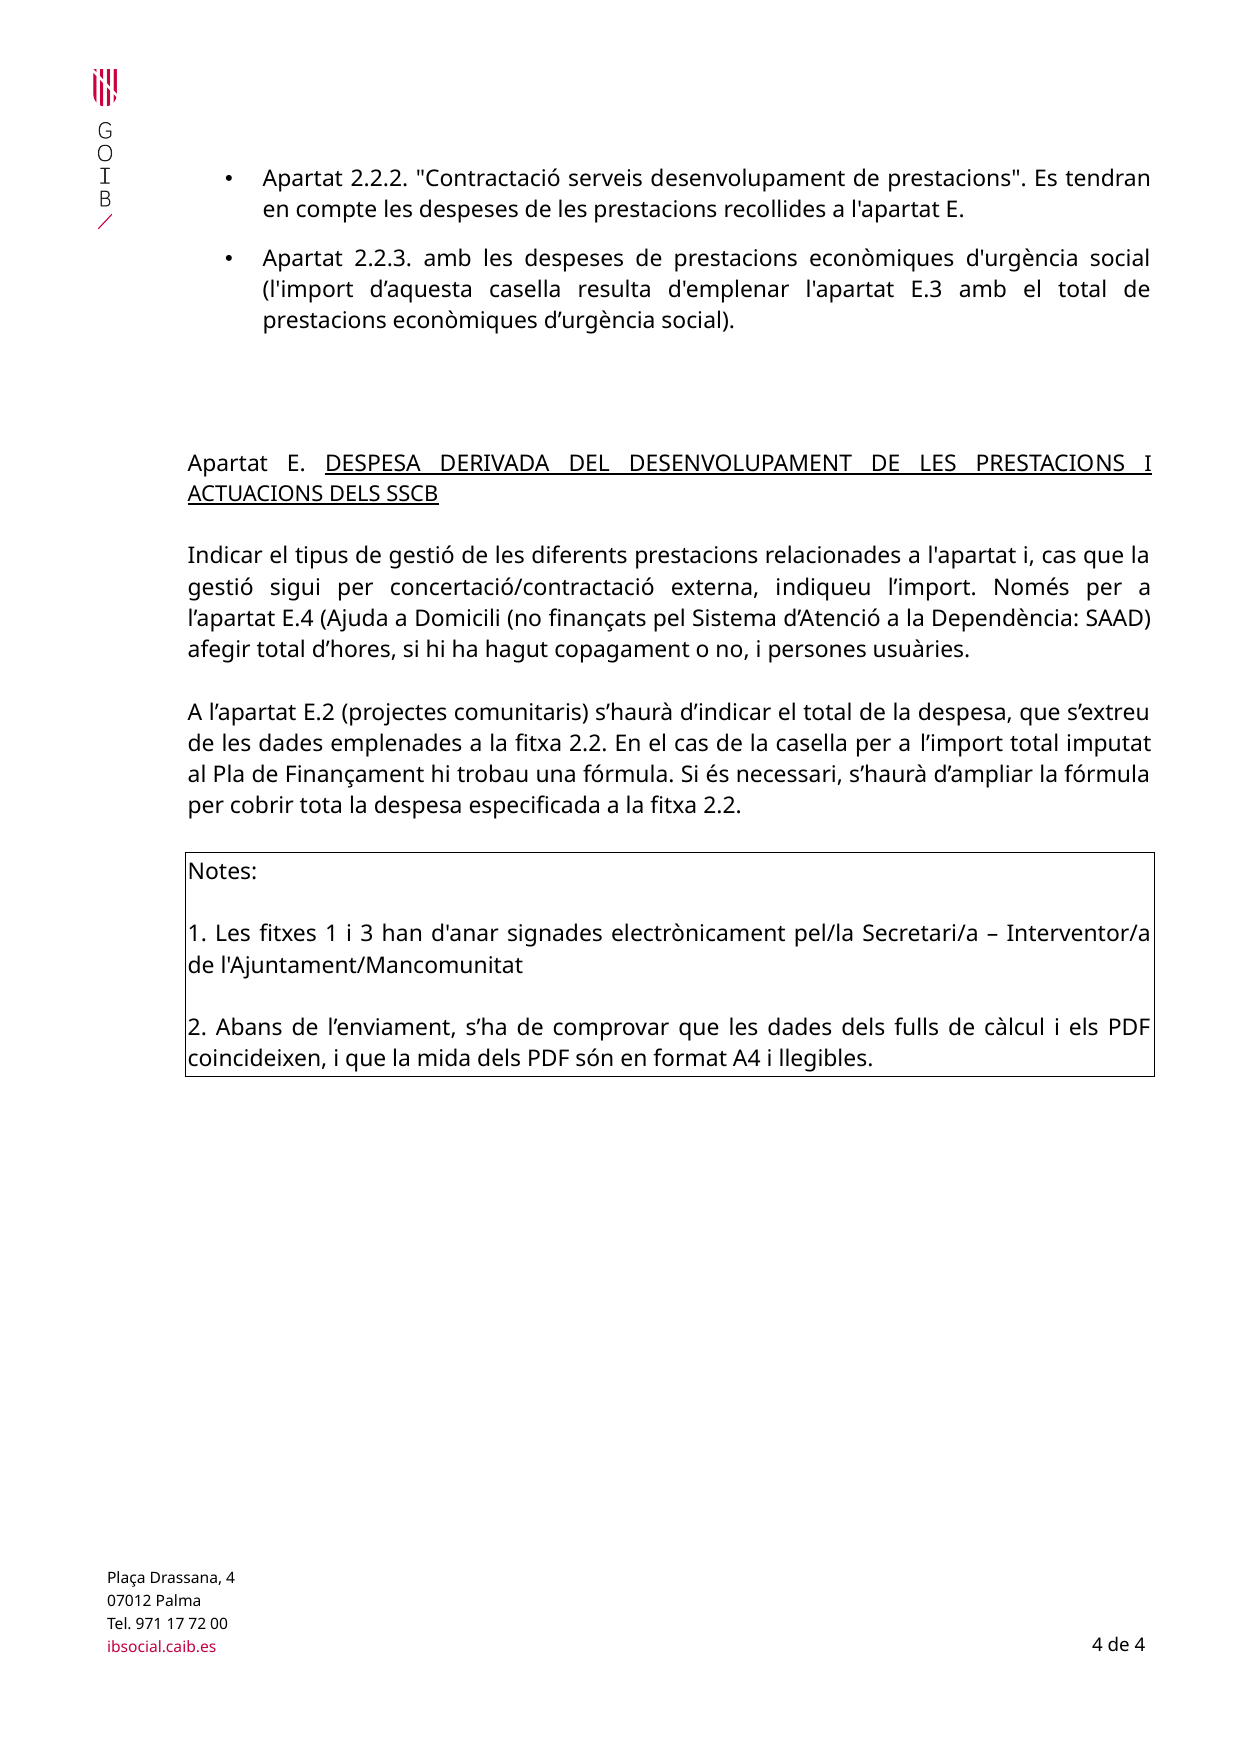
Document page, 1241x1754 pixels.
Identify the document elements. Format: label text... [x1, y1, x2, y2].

text Indicar el tipus de gestió de les diferents prestacions relacionades a l'apartat i, cas que la gestió sigui per concertació/contractació externa, indiqueu l’import. Només per a l’apartat E.4 (Ajuda a Domicili (no finançats pel Sistema d’Atenció a la Dependència: SAAD) afegir total d’hores, si hi ha hagut copagament o no, i persones usuàries. [187, 539, 1152, 664]
text Notes: [186, 853, 1154, 886]
text 1. Les fitxes 1 i 3 han d'anar signades electrònicament pel/la Secretari/a – Interventor/a de l'Ajuntament/Mancomunitat [187, 917, 1152, 980]
list Apartat 2.2.2. "Contractació serveis desenvolupament de prestacions". Es tendran en compte les despeses de les prestacions recollides a l'apartat E. [225, 162, 1152, 224]
text A l’apartat E.2 (projectes comunitaris) s’haurà d’indicar el total de la despesa, que s’extreu de les dades emplenades a la fitxa 2.2. En el cas de la casella per a l’import total imputat al Pla de Finançament hi trobau una fórmula. Si és necessari, s’haurà d’ampliar la fórmula per cobrir tota la despesa especificada a la fitxa 2.2. [187, 696, 1152, 821]
text Apartat E. DESPESA DERIVADA DEL DESENVOLUPAMENT DE LES PRESTACIONS I ACTUACIONS DELS SSCB [187, 447, 1152, 508]
picture [72, 51, 138, 253]
list Apartat 2.2.3. amb les despeses de prestacions econòmiques d'urgència social (l'import d’aquesta casella resulta d'emplenar l'apartat E.3 amb el total de prestacions econòmiques d’urgència social). [225, 242, 1152, 336]
text 2. Abans de l’enviament, s’ha de comprovar que les dades dels fulls de càlcul i els PDF coincideixen, i que la mida dels PDF són en format A4 i llegibles. [186, 1008, 1154, 1076]
